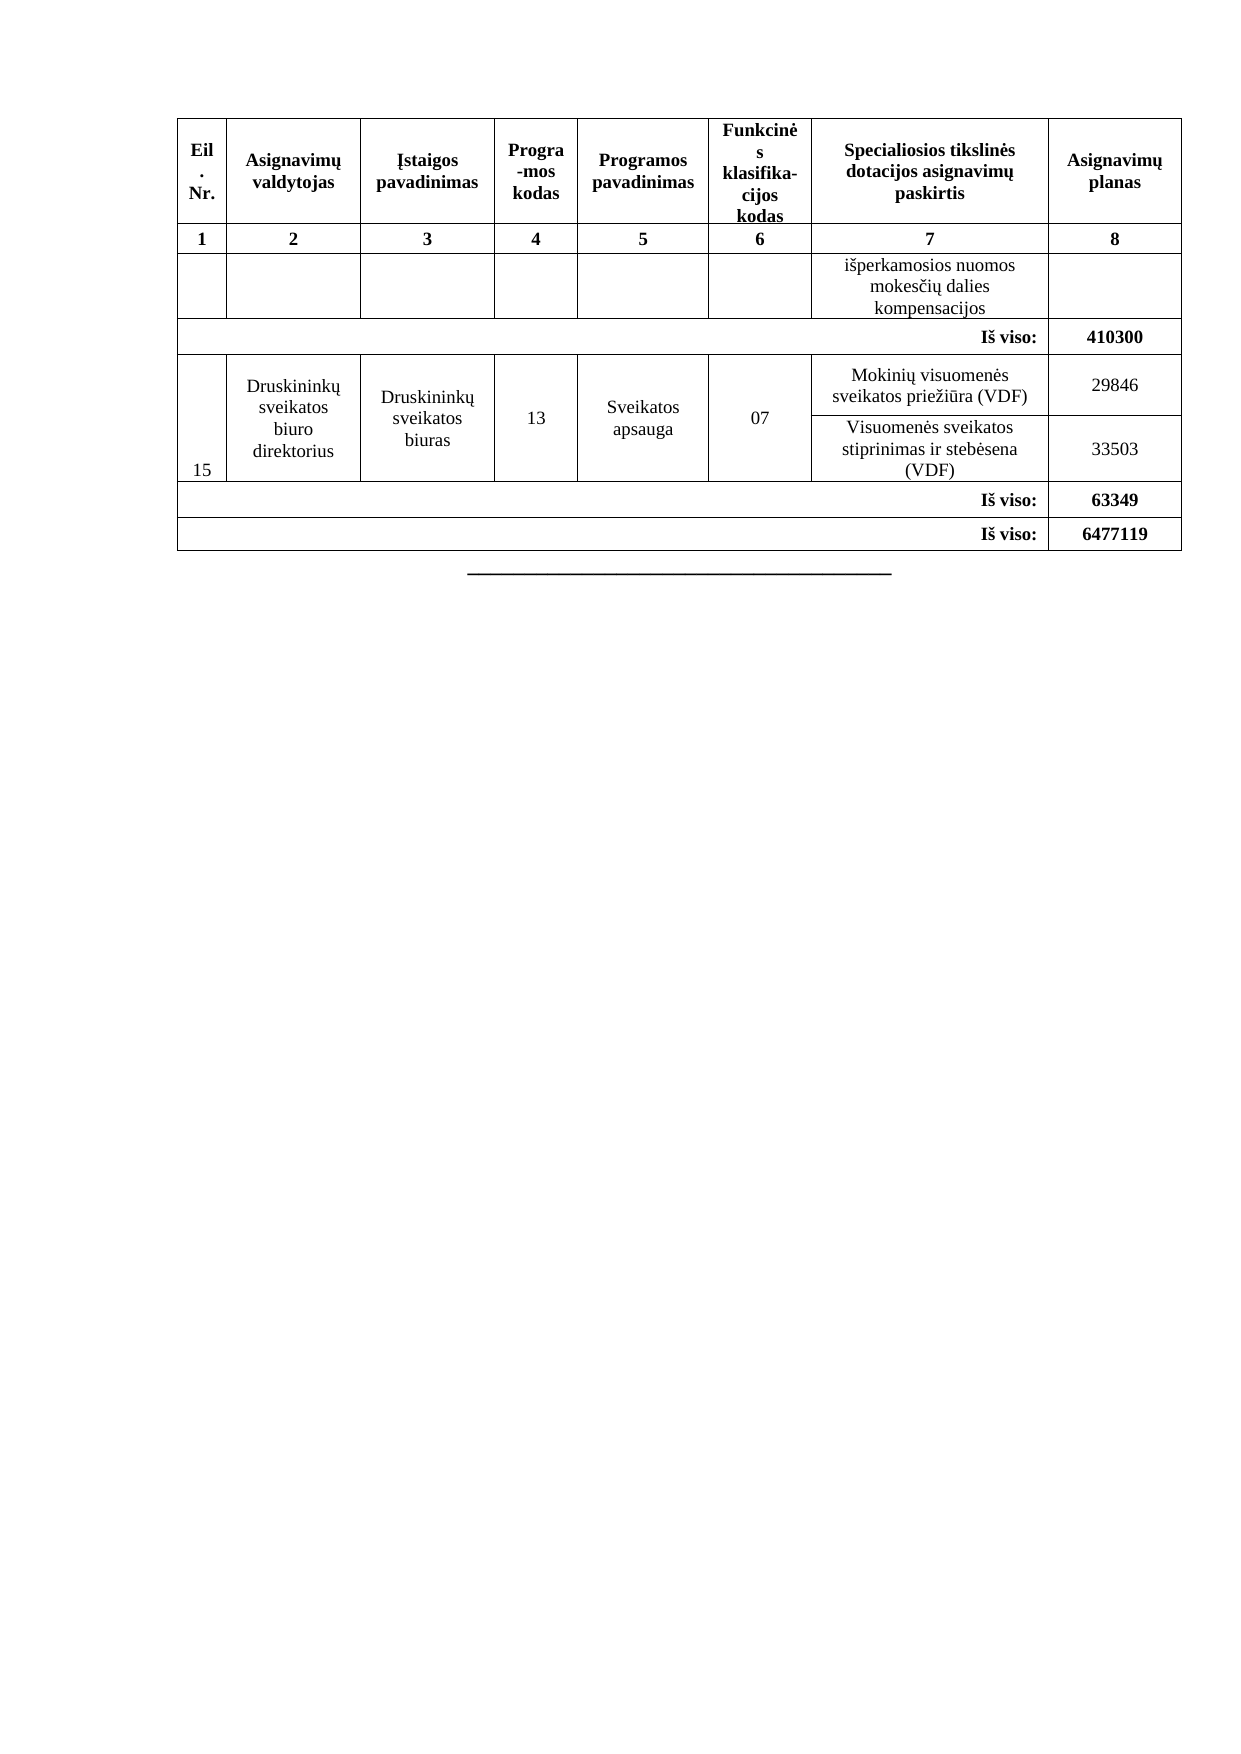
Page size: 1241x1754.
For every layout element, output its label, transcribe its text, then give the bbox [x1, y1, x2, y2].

table_cell [1049, 254, 1181, 318]
text _____________________________________ [177, 551, 1181, 577]
table_header Progra-mos kodas [495, 119, 577, 223]
table_cell 15 [178, 355, 226, 481]
table_cell Iš viso: [178, 518, 1048, 549]
table_cell 63349 [1049, 482, 1181, 517]
table_cell [178, 254, 226, 318]
table_cell [578, 254, 708, 318]
table_cell 5 [578, 224, 708, 252]
table_cell [495, 254, 577, 318]
table_cell 07 [709, 355, 811, 481]
table_cell išperkamosios nuomos mokesčių dalies kompensacijos [812, 254, 1048, 318]
table_header Asignavimų valdytojas [227, 119, 360, 223]
table_cell 7 [812, 224, 1048, 252]
table_header Programos pavadinimas [578, 119, 708, 223]
table_header Specialiosios tikslinės dotacijos asignavimų paskirtis [812, 119, 1048, 223]
table_cell 4 [495, 224, 577, 252]
table_cell 33503 [1049, 416, 1181, 481]
table_cell 2 [227, 224, 360, 252]
table_header Eil. Nr. [178, 119, 226, 223]
table_cell Druskininkų sveikatos biuras [361, 355, 494, 481]
table_cell [227, 254, 360, 318]
table_cell 1 [178, 224, 226, 252]
table_cell [709, 254, 811, 318]
table_cell [361, 254, 494, 318]
table_cell 8 [1049, 224, 1181, 252]
table_cell 3 [361, 224, 494, 252]
table_cell Iš viso: [178, 482, 1048, 517]
table_header Įstaigos pavadinimas [361, 119, 494, 223]
table_cell 410300 [1049, 319, 1181, 354]
table_cell Visuomenės sveikatos stiprinimas ir stebėsena (VDF) [812, 416, 1048, 481]
table_cell Druskininkų sveikatos biuro direktorius [227, 355, 360, 481]
table_header Funkcinės klasifika-cijos kodas [709, 119, 811, 223]
table_cell 29846 [1049, 355, 1181, 415]
table_cell Iš viso: [178, 319, 1048, 354]
table_cell 6 [709, 224, 811, 252]
table_cell Mokinių visuomenės sveikatos priežiūra (VDF) [812, 355, 1048, 415]
table_cell 13 [495, 355, 577, 481]
table_cell Sveikatos apsauga [578, 355, 708, 481]
table_header Asignavimų planas [1049, 119, 1181, 223]
table_cell 6477119 [1049, 518, 1181, 549]
